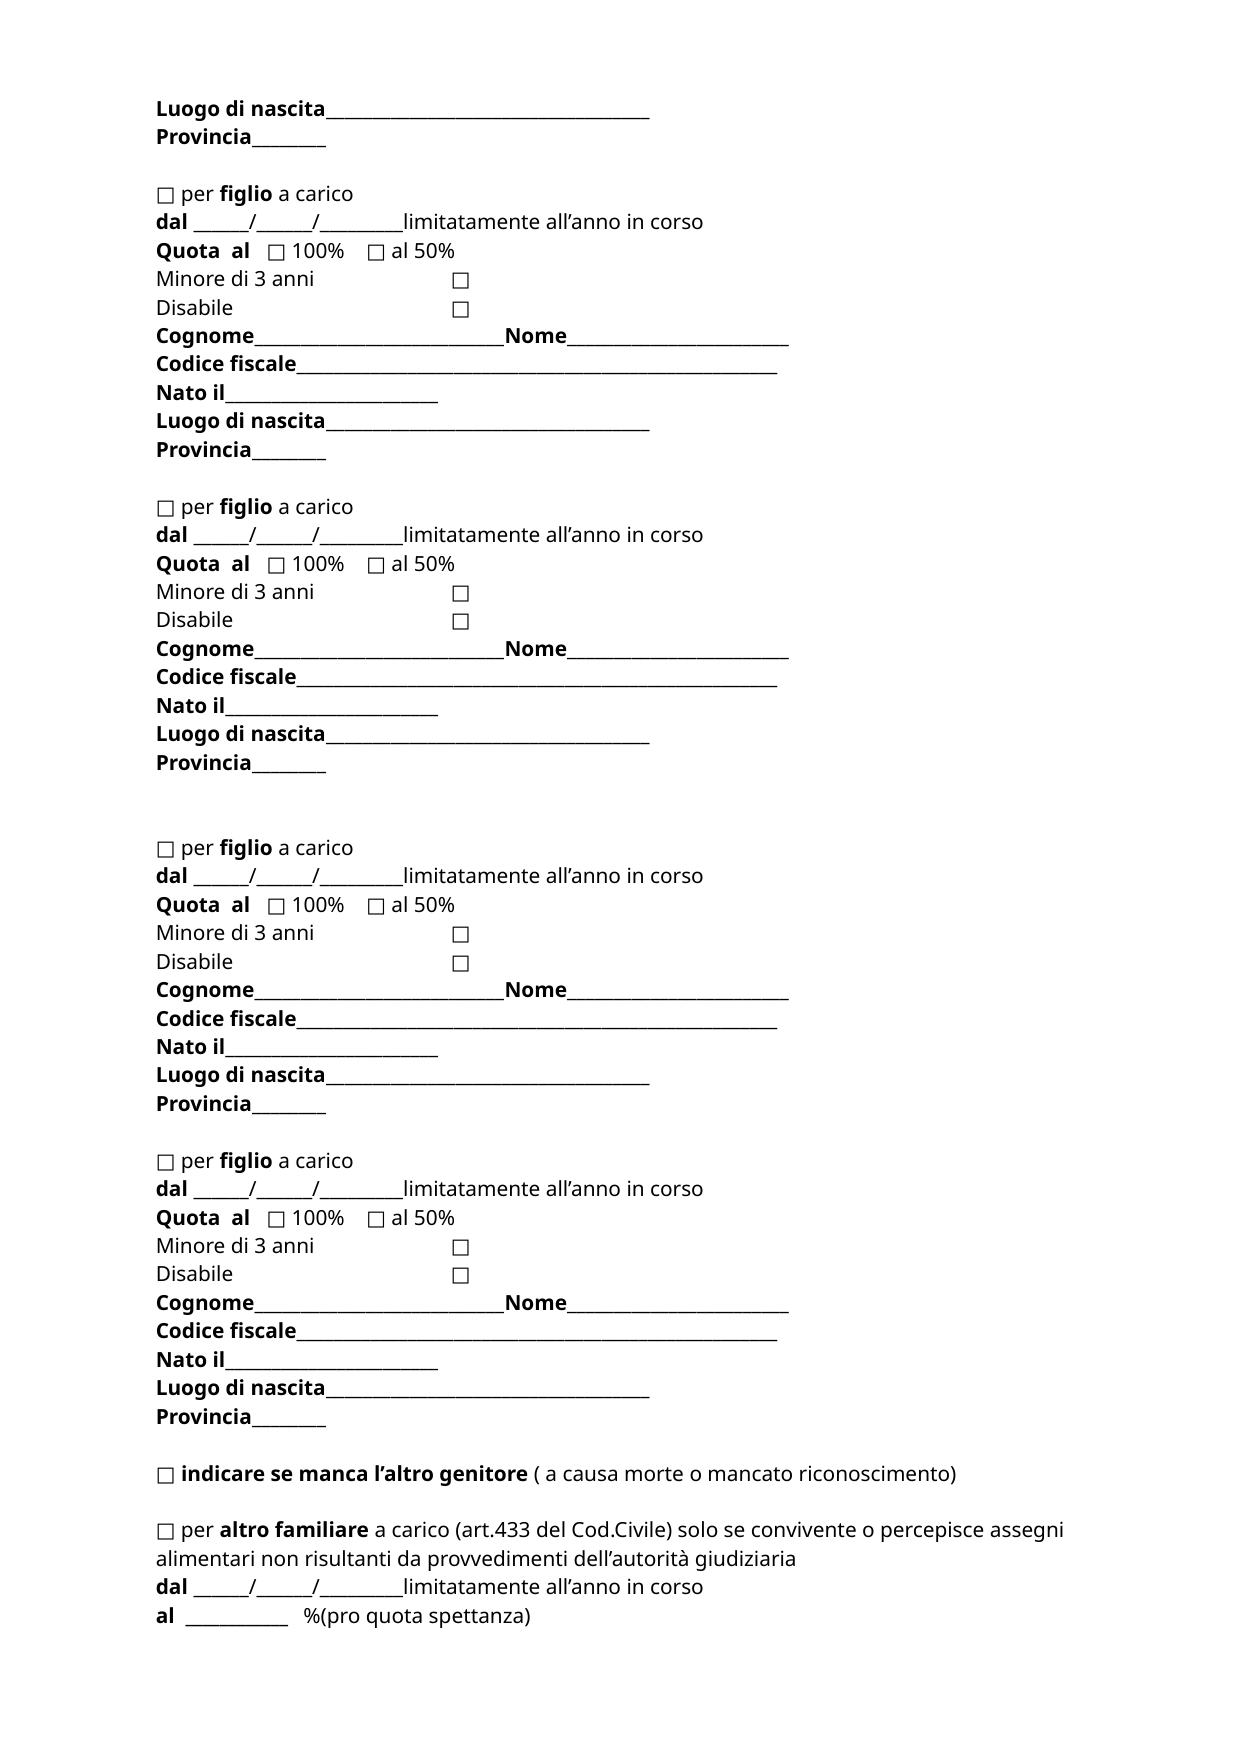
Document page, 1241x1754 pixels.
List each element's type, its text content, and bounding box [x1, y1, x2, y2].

text Cognome___________________________Nome________________________ [156, 321, 1122, 349]
text Disabile □ [156, 1259, 1122, 1288]
text Quota al □ 100% □ al 50% [156, 549, 1122, 577]
text Disabile □ [156, 947, 1122, 975]
text □ per figlio a carico [156, 833, 1122, 861]
text Disabile □ [156, 606, 1122, 634]
text Codice fiscale____________________________________________________ [156, 349, 1122, 378]
text □ indicare se manca l’altro genitore ( a causa morte o mancato riconoscimento) [156, 1459, 1122, 1487]
text dal ______/______/_________limitatamente all’anno in corso [156, 1174, 1122, 1203]
text □ per figlio a carico [156, 492, 1122, 520]
text dal ______/______/_________limitatamente all’anno in corso [156, 1572, 1122, 1601]
text Provincia________ [156, 1402, 1122, 1430]
text dal ______/______/_________limitatamente all’anno in corso [156, 207, 1122, 236]
text al ____________ %(pro quota spettanza) [156, 1601, 1122, 1629]
text □ per altro familiare a carico (art.433 del Cod.Civile) solo se convivente o percepisce assegni alimentari non risultanti da provvedimenti dell’autorità giudiziaria [156, 1516, 1122, 1572]
text Minore di 3 anni □ [156, 1231, 1122, 1259]
text Minore di 3 anni □ [156, 918, 1122, 947]
text Minore di 3 anni □ [156, 264, 1122, 293]
text Quota al □ 100% □ al 50% [156, 236, 1122, 264]
text Luogo di nascita___________________________________ [156, 1373, 1122, 1402]
text Luogo di nascita___________________________________ [156, 719, 1122, 748]
text Provincia________ [156, 1089, 1122, 1117]
text Codice fiscale____________________________________________________ [156, 1004, 1122, 1032]
text Quota al □ 100% □ al 50% [156, 890, 1122, 918]
text Nato il_______________________ [156, 1345, 1122, 1373]
text dal ______/______/_________limitatamente all’anno in corso [156, 520, 1122, 549]
text Provincia________ [156, 748, 1122, 776]
text Disabile □ [156, 293, 1122, 321]
text Luogo di nascita___________________________________ [156, 406, 1122, 435]
text Provincia________ [156, 435, 1122, 463]
text Nato il_______________________ [156, 378, 1122, 406]
text Cognome___________________________Nome________________________ [156, 1288, 1122, 1316]
text Nato il_______________________ [156, 1032, 1122, 1061]
text □ per figlio a carico [156, 179, 1122, 207]
text Minore di 3 anni □ [156, 577, 1122, 606]
text Cognome___________________________Nome________________________ [156, 634, 1122, 662]
text Nato il_______________________ [156, 691, 1122, 719]
text Cognome___________________________Nome________________________ [156, 975, 1122, 1004]
text Luogo di nascita___________________________________ [156, 1061, 1122, 1089]
text Codice fiscale____________________________________________________ [156, 662, 1122, 691]
text Luogo di nascita___________________________________ [156, 94, 1122, 122]
text Codice fiscale____________________________________________________ [156, 1316, 1122, 1345]
text □ per figlio a carico [156, 1146, 1122, 1174]
text Quota al □ 100% □ al 50% [156, 1203, 1122, 1231]
text Provincia________ [156, 122, 1122, 151]
text dal ______/______/_________limitatamente all’anno in corso [156, 861, 1122, 890]
